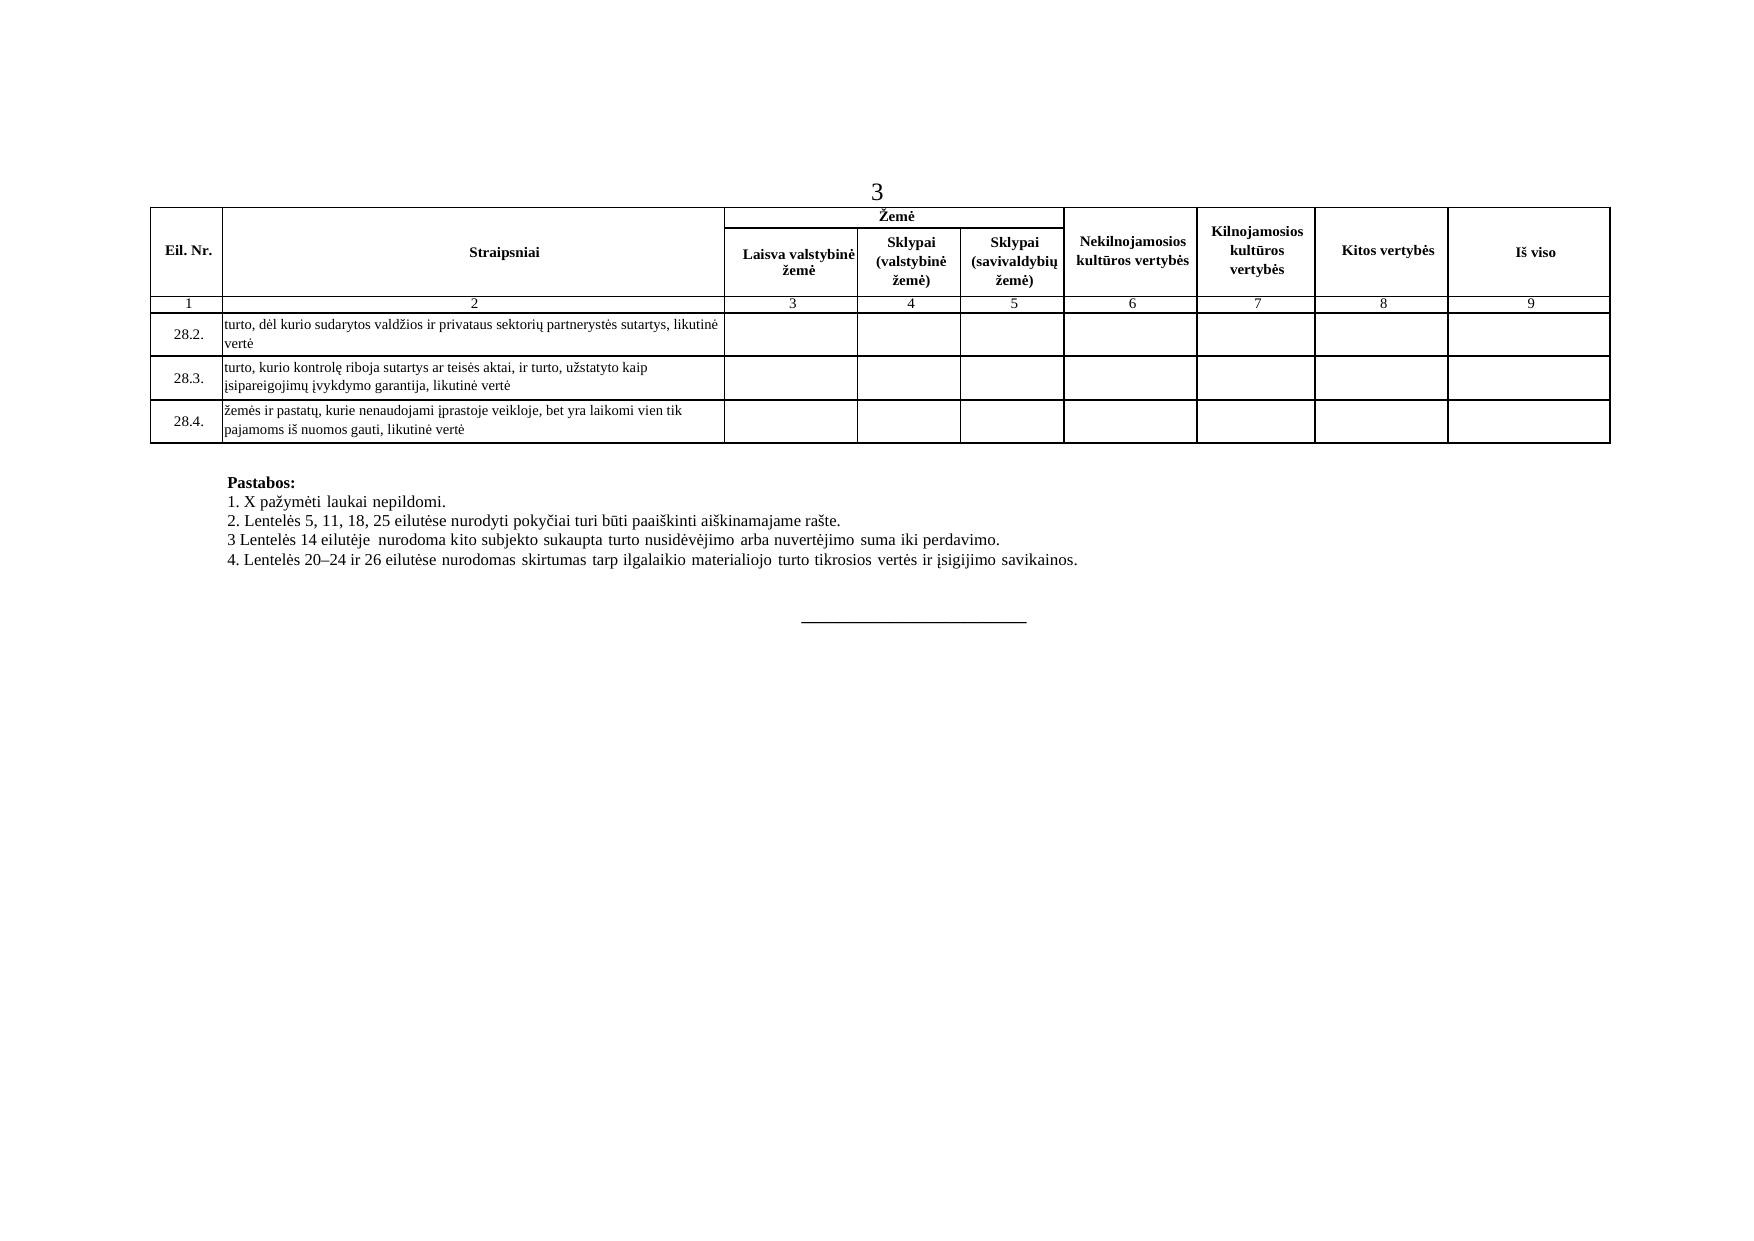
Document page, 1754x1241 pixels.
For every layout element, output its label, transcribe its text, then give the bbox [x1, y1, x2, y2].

text 1. X pažymėti laukai nepildomi. [153, 492, 1653, 511]
table_cell turto, kurio kontrolę riboja sutartys ar teisės aktai, ir turto, užstatyto kaip įsipareigojimų įvykdymo garantija, likutinė vertė [223, 357, 724, 399]
table_cell 7 [1198, 297, 1314, 312]
table_cell 3 [725, 297, 857, 312]
table_cell [725, 401, 857, 442]
table_cell 28.3. [151, 357, 222, 399]
table_cell 4 [858, 297, 960, 312]
table_header Žemė [725, 208, 1063, 227]
table_cell 2 [223, 297, 724, 312]
table_cell [1449, 314, 1609, 355]
table_cell [1065, 401, 1196, 442]
table_cell žemės ir pastatų, kurie nenaudojami įprastoje veikloje, bet yra laikomi vien tik pajamoms iš nuomos gauti, likutinė vertė [223, 401, 724, 442]
text 4. Lentelės 20–24 ir 26 eilutėse nurodomas skirtumas tarp ilgalaikio materialiojo turto tikrosios vertės ir įsigijimo savikainos. [153, 549, 1651, 568]
table_cell [858, 314, 960, 355]
text Pastabos: [153, 473, 1653, 492]
table_cell [725, 357, 857, 399]
table_cell turto, dėl kurio sudarytos valdžios ir privataus sektorių partnerystės sutartys, likutinė vertė [223, 314, 724, 355]
table_cell Sklypai (valstybinė žemė) [858, 229, 960, 296]
table_cell [1316, 357, 1447, 399]
table_header Kilnojamosios kultūros vertybės [1198, 208, 1314, 296]
table_cell [961, 401, 1063, 442]
table_cell Sklypai (savivaldybių žemė) [961, 229, 1063, 296]
table_cell [725, 314, 857, 355]
table_cell [1449, 401, 1609, 442]
table_cell 28.2. [151, 314, 222, 355]
table_cell [858, 357, 960, 399]
table_cell [1316, 314, 1447, 355]
table_cell [1198, 401, 1314, 442]
table_cell [961, 314, 1063, 355]
table_cell 1 [151, 297, 222, 312]
table_cell [961, 357, 1063, 399]
table_cell [1198, 314, 1314, 355]
table_cell Laisva valstybinė žemė [725, 229, 857, 296]
table_cell 28.4. [151, 401, 222, 442]
table_cell 9 [1449, 297, 1609, 312]
table_cell 5 [961, 297, 1063, 312]
table_cell [1316, 401, 1447, 442]
table_cell [1198, 357, 1314, 399]
text 2. Lentelės 5, 11, 18, 25 eilutėse nurodyti pokyčiai turi būti paaiškinti aiškinamajame rašte. [153, 511, 1653, 530]
table_cell [858, 401, 960, 442]
table_cell [1065, 357, 1196, 399]
table_cell 6 [1065, 297, 1196, 312]
table_header Kitos vertybės [1316, 208, 1447, 296]
text __________________ [103, 597, 1651, 626]
table_header Straipsniai [223, 208, 724, 296]
table_header Nekilnojamosios kultūros vertybės [1065, 208, 1196, 296]
table_header Iš viso [1449, 208, 1609, 296]
text 3 Lentelės 14 eilutėje nurodoma kito subjekto sukaupta turto nusidėvėjimo arba nuvertėjimo suma iki perdavimo. [153, 530, 1653, 549]
table_cell [1065, 314, 1196, 355]
table_cell [1449, 357, 1609, 399]
table_cell 8 [1316, 297, 1447, 312]
table_header Eil. Nr. [151, 208, 222, 296]
